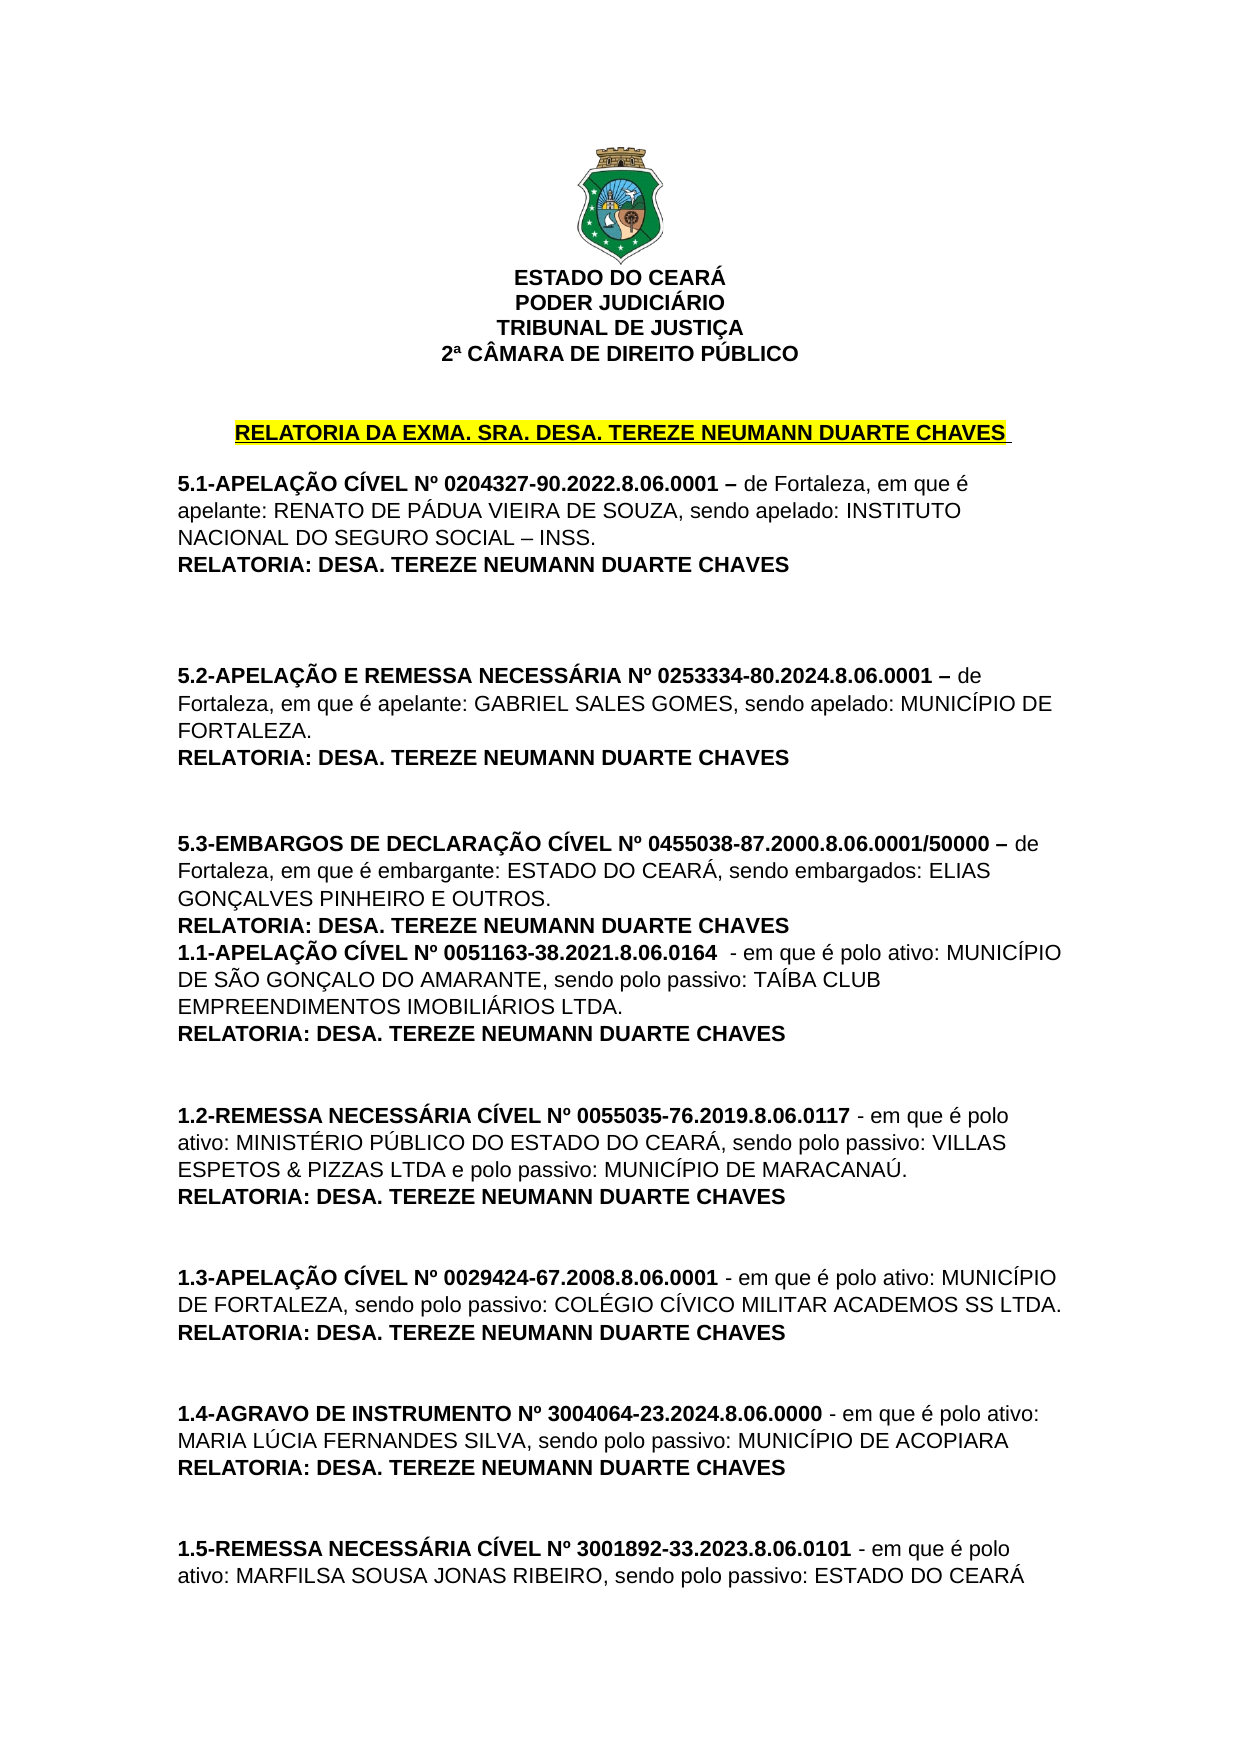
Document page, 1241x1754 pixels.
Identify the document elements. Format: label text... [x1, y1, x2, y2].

text RELATORIA DA EXMA. SRA. DESA. TEREZE NEUMANN DUARTE CHAVES [177, 420, 1063, 445]
text 1.2-REMESSA NECESSÁRIA CÍVEL Nº 0055035-76.2019.8.06.0117 - em que é polo ativo: MINISTÉRIO PÚBLICO DO ESTADO DO CEARÁ, sendo polo passivo: VILLAS ESPETOS & PIZZAS LTDA e polo passivo: MUNICÍPIO DE MARACANAÚ. [177, 1102, 1063, 1182]
text ESTADO DO CEARÁ [177, 265, 1063, 290]
text 5.3-EMBARGOS DE DECLARAÇÃO CÍVEL Nº 0455038-87.2000.8.06.0001/50000 – de Fortaleza, em que é embargante: ESTADO DO CEARÁ, sendo embargados: ELIAS GONÇALVES PINHEIRO E OUTROS. [177, 831, 1063, 911]
text 5.1-APELAÇÃO CÍVEL Nº 0204327-90.2022.8.06.0001 – de Fortaleza, em que é apelante: RENATO DE PÁDUA VIEIRA DE SOUZA, sendo apelado: INSTITUTO NACIONAL DO SEGURO SOCIAL – INSS. [177, 470, 1063, 550]
text RELATORIA: DESA. TEREZE NEUMANN DUARTE CHAVES [177, 552, 1063, 577]
text 1.5-REMESSA NECESSÁRIA CÍVEL Nº 3001892-33.2023.8.06.0101 - em que é polo ativo: MARFILSA SOUSA JONAS RIBEIRO, sendo polo passivo: ESTADO DO CEARÁ [177, 1536, 1063, 1589]
text PODER JUDICIÁRIO [177, 290, 1063, 315]
text 1.1-APELAÇÃO CÍVEL Nº 0051163-38.2021.8.06.0164 - em que é polo ativo: MUNICÍPIO DE SÃO GONÇALO DO AMARANTE, sendo polo passivo: TAÍBA CLUB EMPREENDIMENTOS IMOBILIÁRIOS LTDA. [177, 940, 1063, 1019]
text 5.2-APELAÇÃO E REMESSA NECESSÁRIA Nº 0253334-80.2024.8.06.0001 – de Fortaleza, em que é apelante: GABRIEL SALES GOMES, sendo apelado: MUNICÍPIO DE FORTALEZA. [177, 663, 1063, 743]
text RELATORIA: DESA. TEREZE NEUMANN DUARTE CHAVES [177, 1319, 1063, 1345]
text 1.3-APELAÇÃO CÍVEL Nº 0029424-67.2008.8.06.0001 - em que é polo ativo: MUNICÍPIO DE FORTALEZA, sendo polo passivo: COLÉGIO CÍVICO MILITAR ACADEMOS SS LTDA. [177, 1265, 1063, 1318]
text RELATORIA: DESA. TEREZE NEUMANN DUARTE CHAVES [177, 1455, 1063, 1480]
text 2ª CÂMARA DE DIREITO PÚBLICO [177, 340, 1063, 366]
text TRIBUNAL DE JUSTIÇA [177, 315, 1063, 340]
text RELATORIA: DESA. TEREZE NEUMANN DUARTE CHAVES [177, 745, 1063, 770]
text RELATORIA: DESA. TEREZE NEUMANN DUARTE CHAVES [177, 1021, 1063, 1047]
text RELATORIA: DESA. TEREZE NEUMANN DUARTE CHAVES [177, 913, 1063, 938]
text 1.4-AGRAVO DE INSTRUMENTO Nº 3004064-23.2024.8.06.0000 - em que é polo ativo: MARIA LÚCIA FERNANDES SILVA, sendo polo passivo: MUNICÍPIO DE ACOPIARA [177, 1401, 1063, 1453]
text RELATORIA: DESA. TEREZE NEUMANN DUARTE CHAVES [177, 1184, 1063, 1209]
